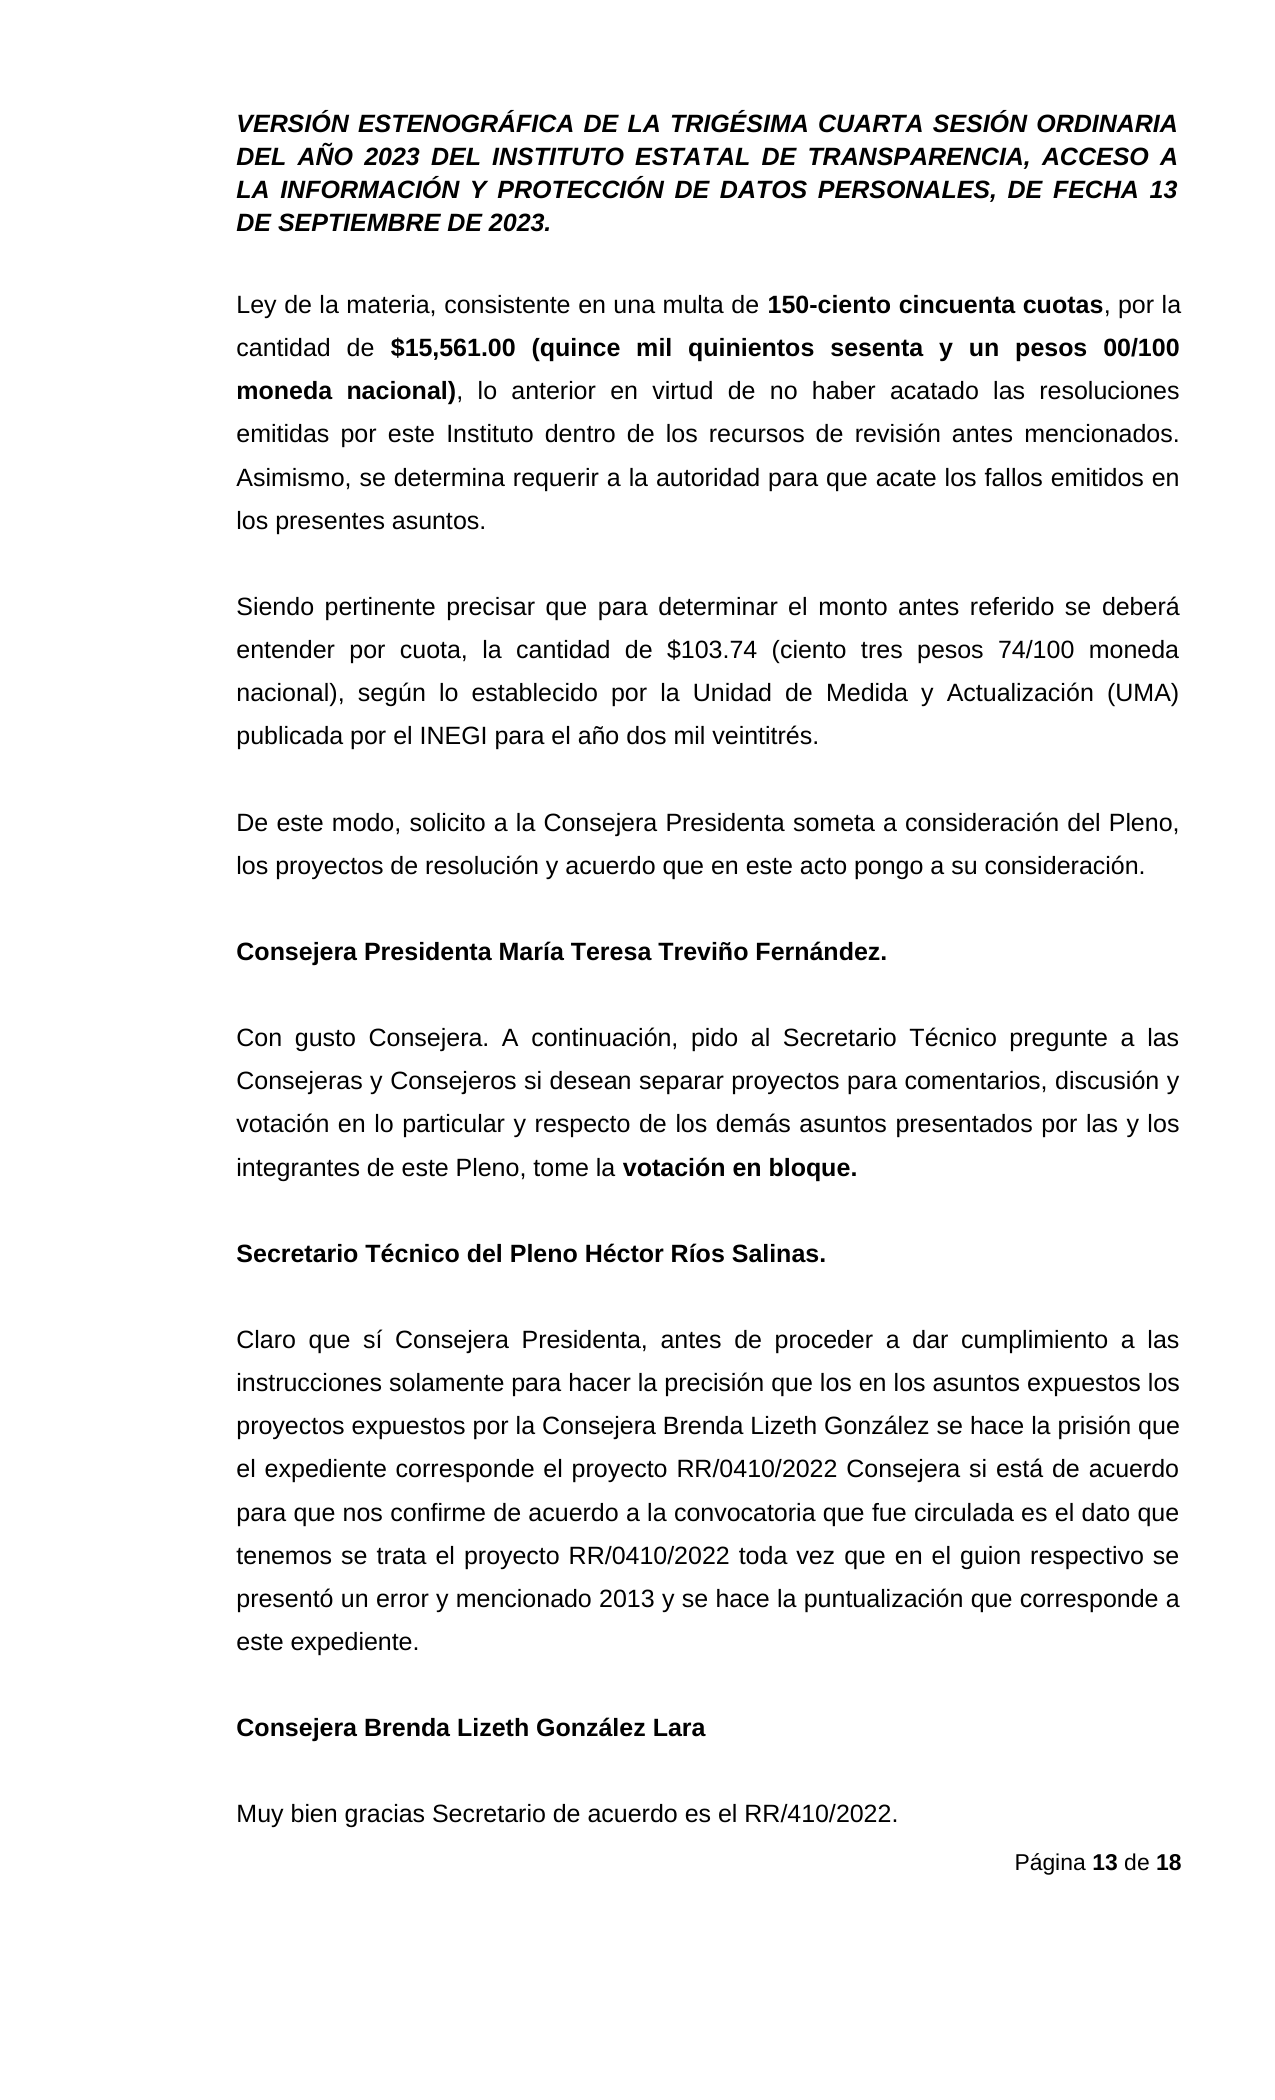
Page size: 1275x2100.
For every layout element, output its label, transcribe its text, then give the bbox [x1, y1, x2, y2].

text Con gusto Consejera. A continuación, pido al Secretario Técnico pregunte a las Consejeras y Consejeros si desean separar proyectos para comentarios, discusión y votación en lo particular y respecto de los demás asuntos presentados por las y los integrantes de este Pleno, tome la votación en bloque. [236, 1023, 1181, 1181]
text Muy bien gracias Secretario de acuerdo es el RR/410/2022. [236, 1799, 1181, 1828]
text Siendo pertinente precisar que para determinar el monto antes referido se deberá entender por cuota, la cantidad de $103.74 (ciento tres pesos 74/100 moneda nacional), según lo establecido por la Unidad de Medida y Actualización (UMA) publicada por el INEGI para el año dos mil veintitrés. [236, 592, 1181, 750]
text De este modo, solicito a la Consejera Presidenta someta a consideración del Pleno, los proyectos de resolución y acuerdo que en este acto pongo a su consideración. [236, 808, 1181, 879]
text Consejera Presidenta María Teresa Treviño Fernández. [236, 937, 1181, 966]
text Secretario Técnico del Pleno Héctor Ríos Salinas. [236, 1239, 1181, 1268]
text Consejera Brenda Lizeth González Lara [236, 1713, 1181, 1742]
text Ley de la materia, consistente en una multa de 150-ciento cincuenta cuotas, por la cantidad de $15,561.00 (quince mil quinientos sesenta y un pesos 00/100 moneda nacional), lo anterior en virtud de no haber acatado las resoluciones emitidas por este Instituto dentro de los recursos de revisión antes mencionados. Asimismo, se determina requerir a la autoridad para que acate los fallos emitidos en los presentes asuntos. [236, 290, 1181, 534]
text Claro que sí Consejera Presidenta, antes de proceder a dar cumplimiento a las instrucciones solamente para hacer la precisión que los en los asuntos expuestos los proyectos expuestos por la Consejera Brenda Lizeth González se hace la prisión que el expediente corresponde el proyecto RR/0410/2022 Consejera si está de acuerdo para que nos confirme de acuerdo a la convocatoria que fue circulada es el dato que tenemos se trata el proyecto RR/0410/2022 toda vez que en el guion respectivo se presentó un error y mencionado 2013 y se hace la puntualización que corresponde a este expediente. [236, 1325, 1181, 1656]
